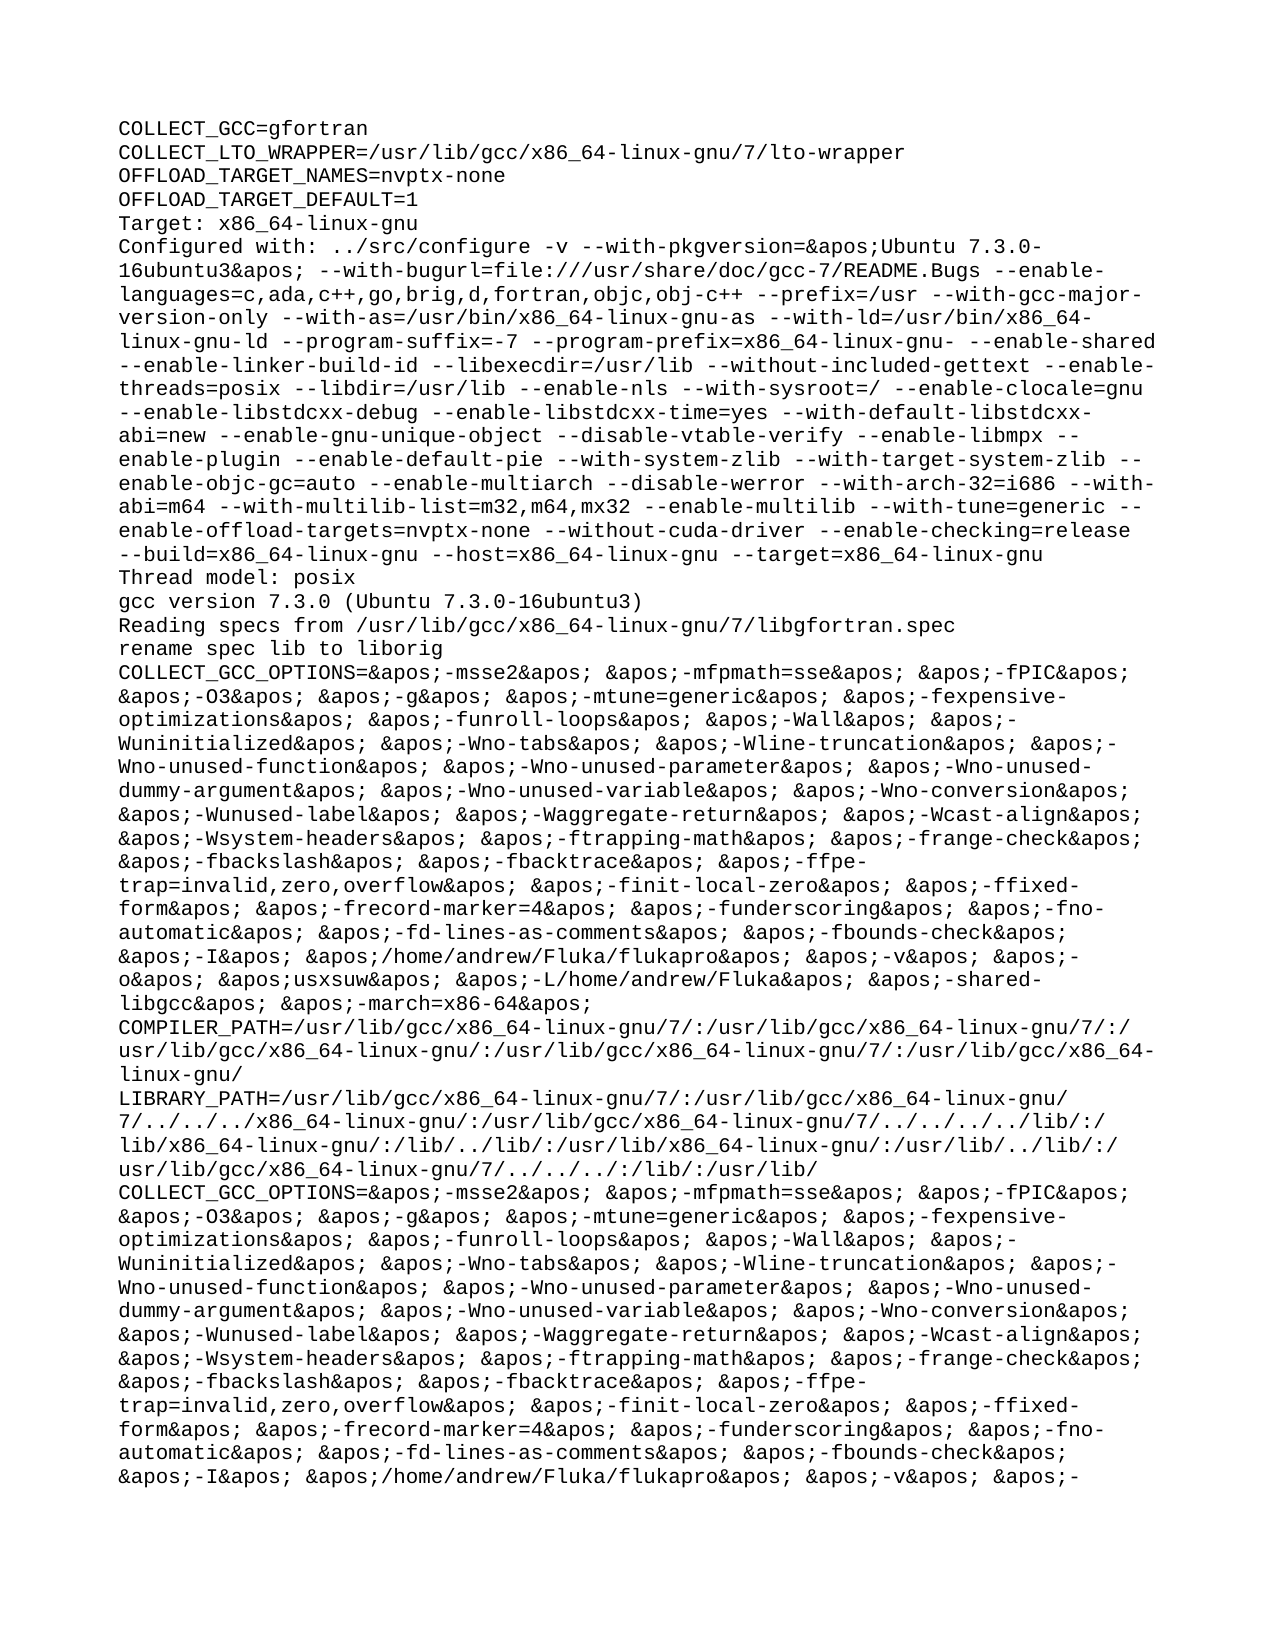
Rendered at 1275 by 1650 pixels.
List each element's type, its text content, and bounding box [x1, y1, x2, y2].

text Reading specs from /usr/lib/gcc/x86_64-linux-gnu/7/libgfortran.spec [118, 615, 1157, 638]
text OFFLOAD_TARGET_NAMES=nvptx-none [118, 165, 1157, 189]
text COLLECT_GCC=gfortran [118, 118, 1157, 142]
text LIBRARY_PATH=/usr/lib/gcc/x86_64-linux-gnu/7/:/usr/lib/gcc/x86_64-linux-gnu/7/../../../x86_64-linux-gnu/:/usr/lib/gcc/x86_64-linux-gnu/7/../../../../lib/:/lib/x86_64-linux-gnu/:/lib/../lib/:/usr/lib/x86_64-linux-gnu/:/usr/lib/../lib/:/usr/lib/gcc/x86_64-linux-gnu/7/../../../:/lib/:/usr/lib/ [118, 1088, 1157, 1182]
text Target: x86_64-linux-gnu [118, 213, 1157, 236]
text COLLECT_LTO_WRAPPER=/usr/lib/gcc/x86_64-linux-gnu/7/lto-wrapper [118, 142, 1157, 165]
text COMPILER_PATH=/usr/lib/gcc/x86_64-linux-gnu/7/:/usr/lib/gcc/x86_64-linux-gnu/7/:/usr/lib/gcc/x86_64-linux-gnu/:/usr/lib/gcc/x86_64-linux-gnu/7/:/usr/lib/gcc/x86_64-linux-gnu/ [118, 1017, 1157, 1088]
text OFFLOAD_TARGET_DEFAULT=1 [118, 189, 1157, 213]
text COLLECT_GCC_OPTIONS=&apos;-msse2&apos; &apos;-mfpmath=sse&apos; &apos;-fPIC&apos; &apos;-O3&apos; &apos;-g&apos; &apos;-mtune=generic&apos; &apos;-fexpensive-optimizations&apos; &apos;-funroll-loops&apos; &apos;-Wall&apos; &apos;-Wuninitialized&apos; &apos;-Wno-tabs&apos; &apos;-Wline-truncation&apos; &apos;-Wno-unused-function&apos; &apos;-Wno-unused-parameter&apos; &apos;-Wno-unused-dummy-argument&apos; &apos;-Wno-unused-variable&apos; &apos;-Wno-conversion&apos; &apos;-Wunused-label&apos; &apos;-Waggregate-return&apos; &apos;-Wcast-align&apos; &apos;-Wsystem-headers&apos; &apos;-ftrapping-math&apos; &apos;-frange-check&apos; &apos;-fbackslash&apos; &apos;-fbacktrace&apos; &apos;-ffpe-trap=invalid,zero,overflow&apos; &apos;-finit-local-zero&apos; &apos;-ffixed-form&apos; &apos;-frecord-marker=4&apos; &apos;-funderscoring&apos; &apos;-fno-automatic&apos; &apos;-fd-lines-as-comments&apos; &apos;-fbounds-check&apos; &apos;-I&apos; &apos;/home/andrew/Fluka/flukapro&apos; &apos;-v&apos; &apos;- [118, 1182, 1157, 1489]
text Configured with: ../src/configure -v --with-pkgversion=&apos;Ubuntu 7.3.0-16ubuntu3&apos; --with-bugurl=file:///usr/share/doc/gcc-7/README.Bugs --enable-languages=c,ada,c++,go,brig,d,fortran,objc,obj-c++ --prefix=/usr --with-gcc-major-version-only --with-as=/usr/bin/x86_64-linux-gnu-as --with-ld=/usr/bin/x86_64-linux-gnu-ld --program-suffix=-7 --program-prefix=x86_64-linux-gnu- --enable-shared --enable-linker-build-id --libexecdir=/usr/lib --without-included-gettext --enable-threads=posix --libdir=/usr/lib --enable-nls --with-sysroot=/ --enable-clocale=gnu --enable-libstdcxx-debug --enable-libstdcxx-time=yes --with-default-libstdcxx-abi=new --enable-gnu-unique-object --disable-vtable-verify --enable-libmpx --enable-plugin --enable-default-pie --with-system-zlib --with-target-system-zlib --enable-objc-gc=auto --enable-multiarch --disable-werror --with-arch-32=i686 --with-abi=m64 --with-multilib-list=m32,m64,mx32 --enable-multilib --with-tune=generic --enable-offload-targets=nvptx-none --without-cuda-driver --enable-checking=release --build=x86_64-linux-gnu --host=x86_64-linux-gnu --target=x86_64-linux-gnu [118, 236, 1157, 567]
text gcc version 7.3.0 (Ubuntu 7.3.0-16ubuntu3) [118, 591, 1157, 615]
text COLLECT_GCC_OPTIONS=&apos;-msse2&apos; &apos;-mfpmath=sse&apos; &apos;-fPIC&apos; &apos;-O3&apos; &apos;-g&apos; &apos;-mtune=generic&apos; &apos;-fexpensive-optimizations&apos; &apos;-funroll-loops&apos; &apos;-Wall&apos; &apos;-Wuninitialized&apos; &apos;-Wno-tabs&apos; &apos;-Wline-truncation&apos; &apos;-Wno-unused-function&apos; &apos;-Wno-unused-parameter&apos; &apos;-Wno-unused-dummy-argument&apos; &apos;-Wno-unused-variable&apos; &apos;-Wno-conversion&apos; &apos;-Wunused-label&apos; &apos;-Waggregate-return&apos; &apos;-Wcast-align&apos; &apos;-Wsystem-headers&apos; &apos;-ftrapping-math&apos; &apos;-frange-check&apos; &apos;-fbackslash&apos; &apos;-fbacktrace&apos; &apos;-ffpe-trap=invalid,zero,overflow&apos; &apos;-finit-local-zero&apos; &apos;-ffixed-form&apos; &apos;-frecord-marker=4&apos; &apos;-funderscoring&apos; &apos;-fno-automatic&apos; &apos;-fd-lines-as-comments&apos; &apos;-fbounds-check&apos; &apos;-I&apos; &apos;/home/andrew/Fluka/flukapro&apos; &apos;-v&apos; &apos;-o&apos; &apos;usxsuw&apos; &apos;-L/home/andrew/Fluka&apos; &apos;-shared-libgcc&apos; &apos;-march=x86-64&apos; [118, 662, 1157, 1017]
text Thread model: posix [118, 567, 1157, 591]
text rename spec lib to liborig [118, 638, 1157, 662]
